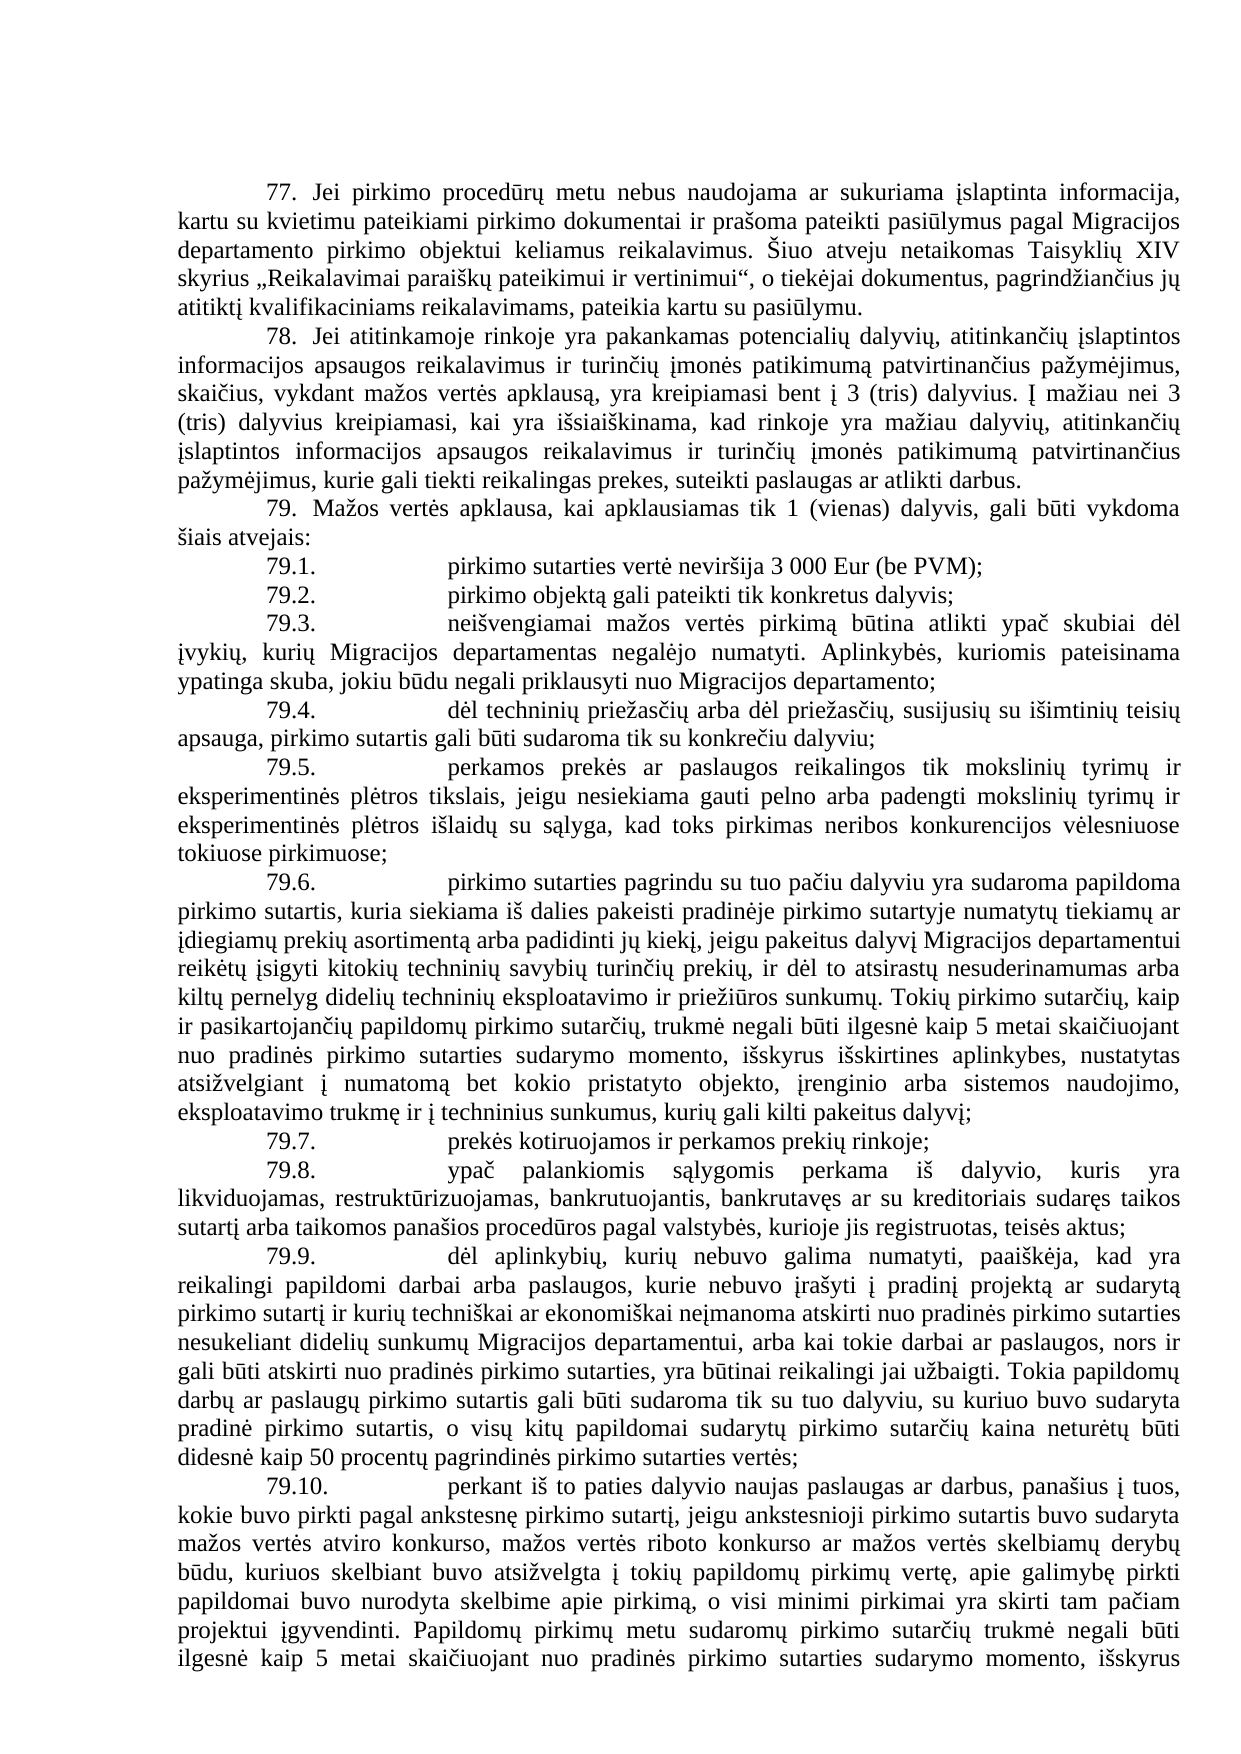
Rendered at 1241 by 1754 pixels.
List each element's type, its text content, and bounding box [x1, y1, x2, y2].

text 79. Mažos vertės apklausa, kai apklausiamas tik 1 (vienas) dalyvis, gali būti vykdoma šiais atvejais: [177, 493, 1181, 551]
text 79.1. pirkimo sutarties vertė neviršija 3 000 Eur (be PVM); [177, 551, 1181, 580]
text 79.9. dėl aplinkybių, kurių nebuvo galima numatyti, paaiškėja, kad yra reikalingi papildomi darbai arba paslaugos, kurie nebuvo įrašyti į pradinį projektą ar sudarytą pirkimo sutartį ir kurių techniškai ar ekonomiškai neįmanoma atskirti nuo pradinės pirkimo sutarties nesukeliant didelių sunkumų Migracijos departamentui, arba kai tokie darbai ar paslaugos, nors ir gali būti atskirti nuo pradinės pirkimo sutarties, yra būtinai reikalingi jai užbaigti. Tokia papildomų darbų ar paslaugų pirkimo sutartis gali būti sudaroma tik su tuo dalyviu, su kuriuo buvo sudaryta pradinė pirkimo sutartis, o visų kitų papildomai sudarytų pirkimo sutarčių kaina neturėtų būti didesnė kaip 50 procentų pagrindinės pirkimo sutarties vertės; [177, 1241, 1181, 1471]
text 79.4. dėl techninių priežasčių arba dėl priežasčių, susijusių su išimtinių teisių apsauga, pirkimo sutartis gali būti sudaroma tik su konkrečiu dalyviu; [177, 695, 1181, 752]
text 79.7. prekės kotiruojamos ir perkamos prekių rinkoje; [177, 1126, 1181, 1155]
text 79.2. pirkimo objektą gali pateikti tik konkretus dalyvis; [177, 580, 1181, 608]
text 79.6. pirkimo sutarties pagrindu su tuo pačiu dalyviu yra sudaroma papildoma pirkimo sutartis, kuria siekiama iš dalies pakeisti pradinėje pirkimo sutartyje numatytų tiekiamų ar įdiegiamų prekių asortimentą arba padidinti jų kiekį, jeigu pakeitus dalyvį Migracijos departamentui reikėtų įsigyti kitokių techninių savybių turinčių prekių, ir dėl to atsirastų nesuderinamumas arba kiltų pernelyg didelių techninių eksploatavimo ir priežiūros sunkumų. Tokių pirkimo sutarčių, kaip ir pasikartojančių papildomų pirkimo sutarčių, trukmė negali būti ilgesnė kaip 5 metai skaičiuojant nuo pradinės pirkimo sutarties sudarymo momento, išskyrus išskirtines aplinkybes, nustatytas atsižvelgiant į numatomą bet kokio pristatyto objekto, įrenginio arba sistemos naudojimo, eksploatavimo trukmę ir į techninius sunkumus, kurių gali kilti pakeitus dalyvį; [177, 867, 1181, 1126]
text 79.5. perkamos prekės ar paslaugos reikalingos tik mokslinių tyrimų ir eksperimentinės plėtros tikslais, jeigu nesiekiama gauti pelno arba padengti mokslinių tyrimų ir eksperimentinės plėtros išlaidų su sąlyga, kad toks pirkimas neribos konkurencijos vėlesniuose tokiuose pirkimuose; [177, 752, 1181, 867]
text 78. Jei atitinkamoje rinkoje yra pakankamas potencialių dalyvių, atitinkančių įslaptintos informacijos apsaugos reikalavimus ir turinčių įmonės patikimumą patvirtinančius pažymėjimus, skaičius, vykdant mažos vertės apklausą, yra kreipiamasi bent į 3 (tris) dalyvius. Į mažiau nei 3 (tris) dalyvius kreipiamasi, kai yra išsiaiškinama, kad rinkoje yra mažiau dalyvių, atitinkančių įslaptintos informacijos apsaugos reikalavimus ir turinčių įmonės patikimumą patvirtinančius pažymėjimus, kurie gali tiekti reikalingas prekes, suteikti paslaugas ar atlikti darbus. [177, 321, 1181, 493]
text 79.8. ypač palankiomis sąlygomis perkama iš dalyvio, kuris yra likviduojamas, restruktūrizuojamas, bankrutuojantis, bankrutavęs ar su kreditoriais sudaręs taikos sutartį arba taikomos panašios procedūros pagal valstybės, kurioje jis registruotas, teisės aktus; [177, 1155, 1181, 1241]
text 79.3. neišvengiamai mažos vertės pirkimą būtina atlikti ypač skubiai dėl įvykių, kurių Migracijos departamentas negalėjo numatyti. Aplinkybės, kuriomis pateisinama ypatinga skuba, jokiu būdu negali priklausyti nuo Migracijos departamento; [177, 608, 1181, 695]
text 77. Jei pirkimo procedūrų metu nebus naudojama ar sukuriama įslaptinta informacija, kartu su kvietimu pateikiami pirkimo dokumentai ir prašoma pateikti pasiūlymus pagal Migracijos departamento pirkimo objektui keliamus reikalavimus. Šiuo atveju netaikomas Taisyklių XIV skyrius „Reikalavimai paraiškų pateikimui ir vertinimui“, o tiekėjai dokumentus, pagrindžiančius jų atitiktį kvalifikaciniams reikalavimams, pateikia kartu su pasiūlymu. [177, 177, 1181, 321]
text 79.10. perkant iš to paties dalyvio naujas paslaugas ar darbus, panašius į tuos, kokie buvo pirkti pagal ankstesnę pirkimo sutartį, jeigu ankstesnioji pirkimo sutartis buvo sudaryta mažos vertės atviro konkurso, mažos vertės riboto konkurso ar mažos vertės skelbiamų derybų būdu, kuriuos skelbiant buvo atsižvelgta į tokių papildomų pirkimų vertę, apie galimybę pirkti papildomai buvo nurodyta skelbime apie pirkimą, o visi minimi pirkimai yra skirti tam pačiam projektui įgyvendinti. Papildomų pirkimų metu sudaromų pirkimo sutarčių trukmė negali būti ilgesnė kaip 5 metai skaičiuojant nuo pradinės pirkimo sutarties sudarymo momento, išskyrus [177, 1471, 1181, 1672]
